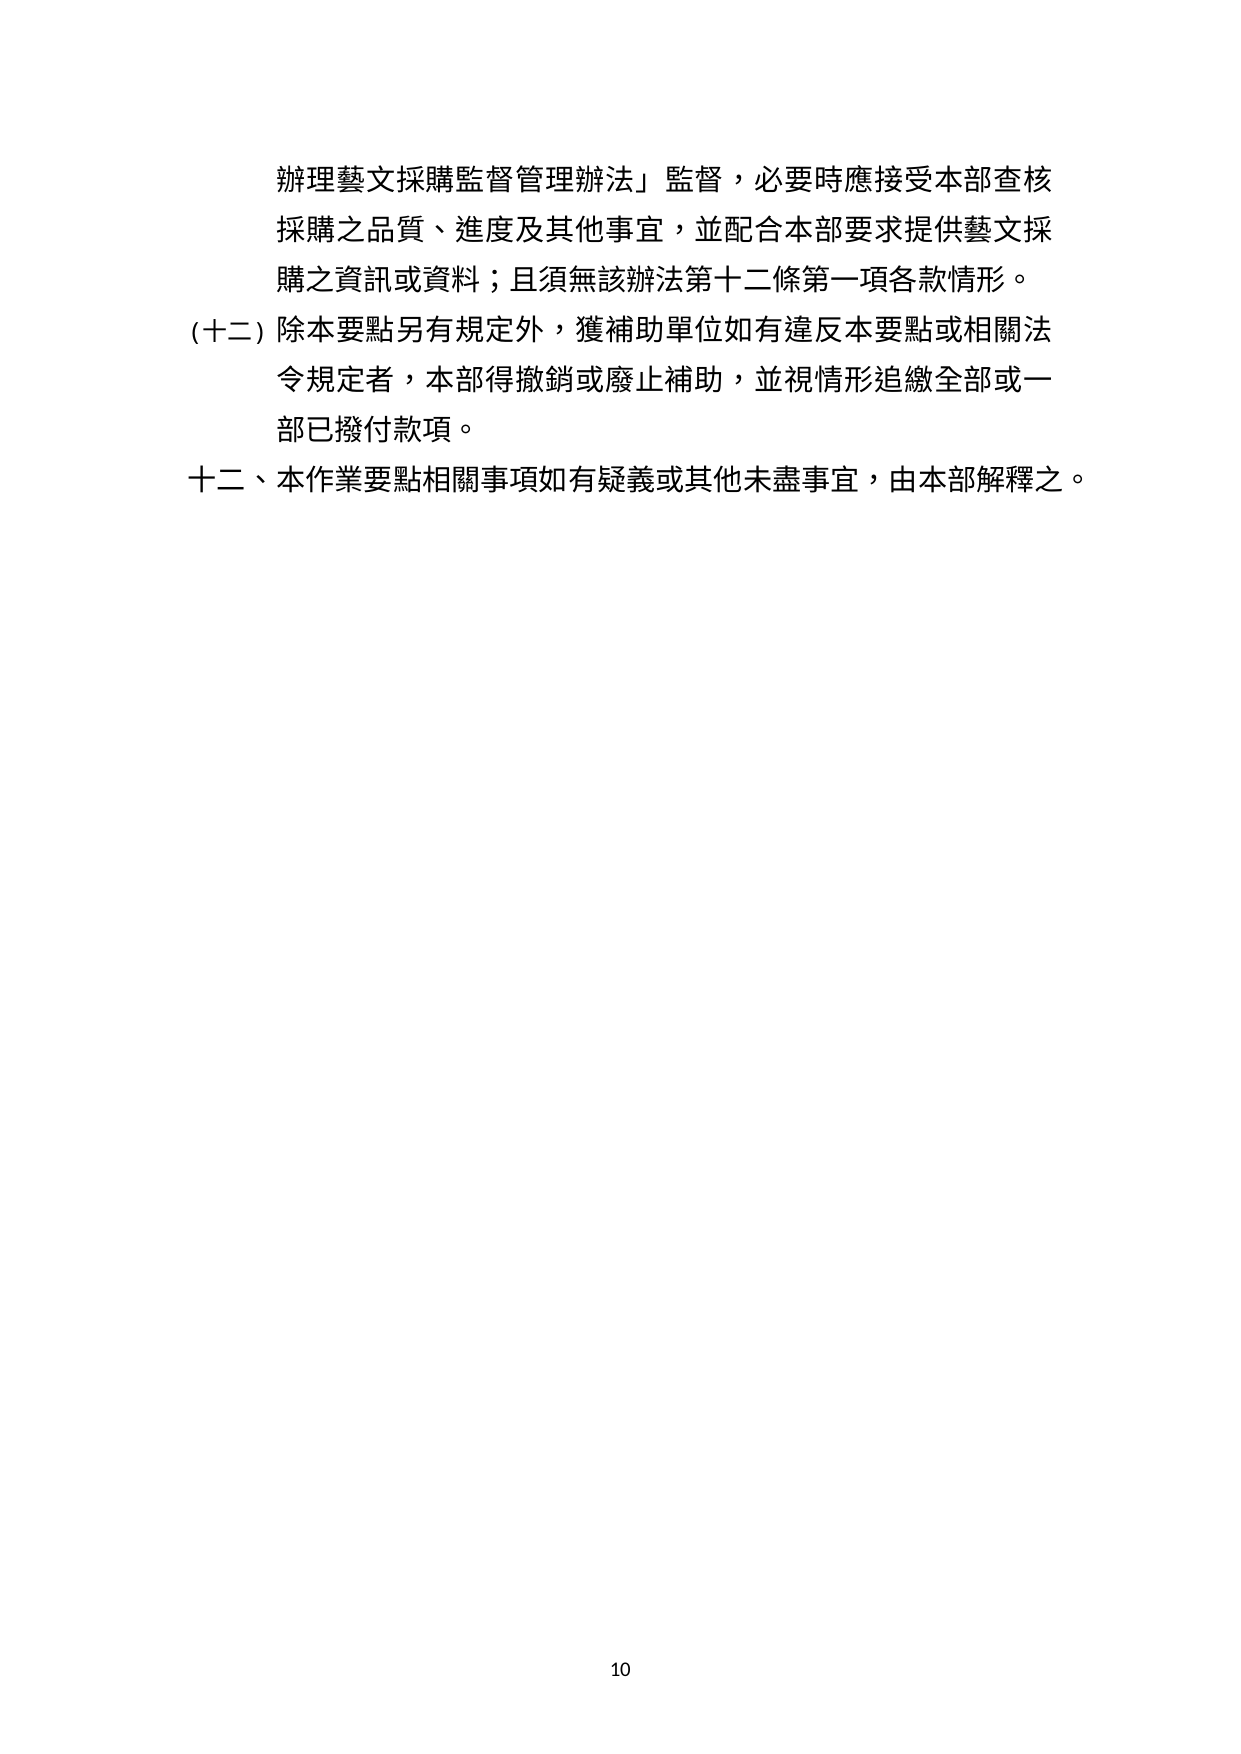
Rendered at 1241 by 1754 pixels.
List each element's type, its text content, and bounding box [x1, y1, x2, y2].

list 除本要點另有規定外，獲補助單位如有違反本要點或相關法令規定者，本部得撤銷或廢止補助，並視情形追繳全部或一部已撥付款項。 [187, 300, 1053, 450]
list 辦理藝文採購監督管理辦法」監督，必要時應接受本部查核採購之品質、進度及其他事宜，並配合本部要求提供藝文採購之資訊或資料；且須無該辦法第十二條第一項各款情形。 [187, 150, 1053, 300]
list 本作業要點相關事項如有疑義或其他未盡事宜，由本部解釋之。 [187, 450, 1073, 500]
